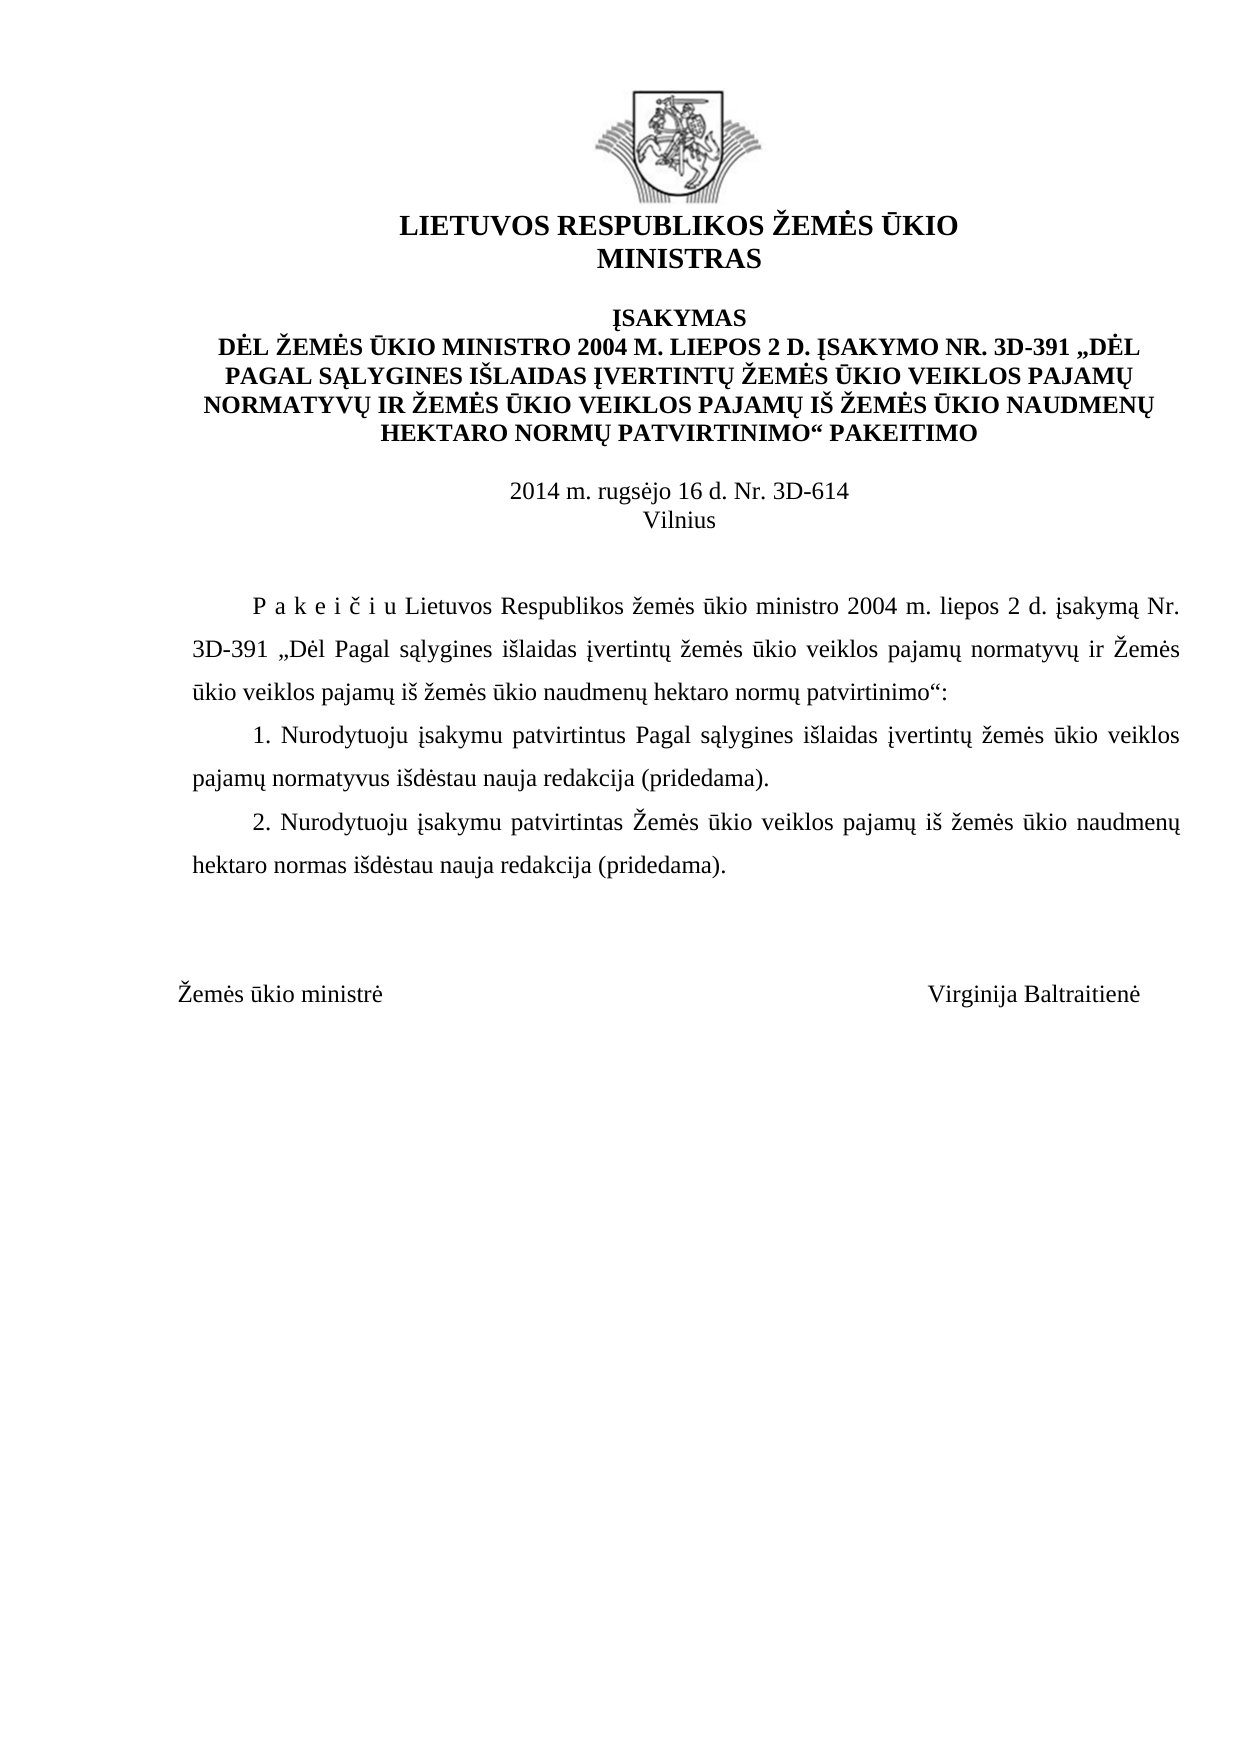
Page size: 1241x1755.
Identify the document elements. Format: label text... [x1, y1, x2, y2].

text LIETUVOS RESPUBLIKOS ŽEMĖS ŪKIO [177, 208, 1181, 241]
text 1. Nurodytuoju įsakymu patvirtintus Pagal sąlygines išlaidas įvertintų žemės ūkio veiklos pajamų normatyvus išdėstau nauja redakcija (pridedama). [192, 720, 1181, 792]
text ĮSAKYMAS [177, 303, 1181, 332]
text 2. Nurodytuoju įsakymu patvirtintas Žemės ūkio veiklos pajamų iš žemės ūkio naudmenų hektaro normas išdėstau nauja redakcija (pridedama). [192, 807, 1181, 878]
text DĖL ŽEMĖS ŪKIO MINISTRO 2004 M. LIEPOS 2 D. ĮSAKYMO NR. 3D-391 „DĖL PAGAL SĄLYGINES IŠLAIDAS ĮVERTINTŲ ŽEMĖS ŪKIO VEIKLOS PAJAMŲ NORMATYVŲ IR ŽEMĖS ŪKIO VEIKLOS PAJAMŲ IŠ ŽEMĖS ŪKIO NAUDMENŲ HEKTARO NORMŲ PATVIRTINIMO“ PAKEITIMO [177, 332, 1181, 447]
text MINISTRAS [177, 241, 1181, 275]
text 2014 m. rugsėjo 16 d. Nr. 3D-614 [177, 476, 1181, 505]
text P a k e i č i u Lietuvos Respublikos žemės ūkio ministro 2004 m. liepos 2 d. įsakymą Nr. 3D-391 „Dėl Pagal sąlygines išlaidas įvertintų žemės ūkio veiklos pajamų normatyvų ir Žemės ūkio veiklos pajamų iš žemės ūkio naudmenų hektaro normų patvirtinimo“: [192, 591, 1181, 706]
text Žemės ūkio ministrė Virginija Baltraitienė [177, 979, 1181, 1008]
text Vilnius [177, 505, 1181, 533]
